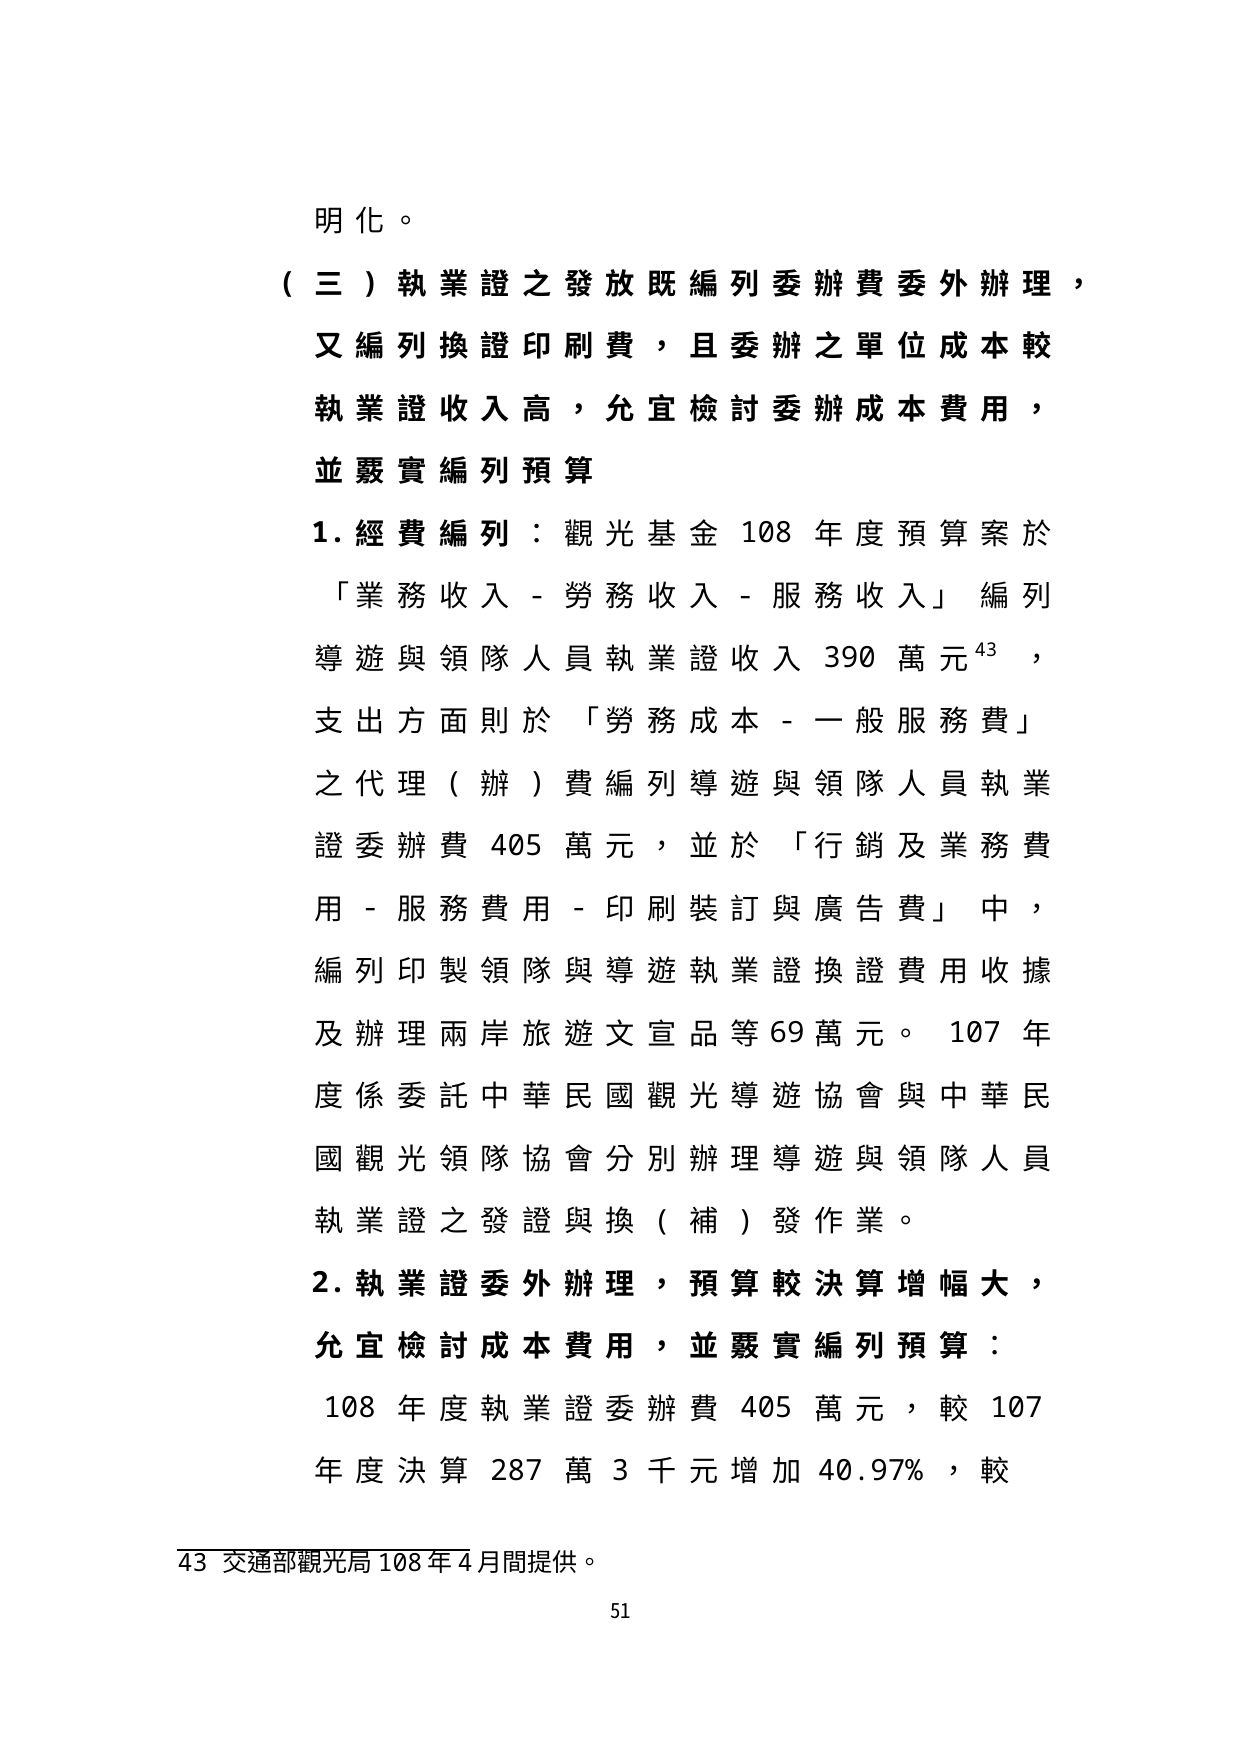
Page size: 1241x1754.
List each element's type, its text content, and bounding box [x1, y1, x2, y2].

text 1.經費編列：觀光基金108年度預算案於「業務收入-勞務收入-服務收入」編列導遊與領隊人員執業證收入390萬元，支出方面則於「勞務成本-一般服務費」之代理(辦)費編列導遊與領隊人員執業證委辦費405萬元，並於「行銷及業務費用-服務費用-印刷裝訂與廣告費」中，編列印製領隊與導遊執業證換證費用收據及辦理兩岸旅遊文宣品等69萬元。107年度係委託中華民國觀光導遊協會與中華民國觀光領隊協會分別辦理導遊與領隊人員執業證之發證與換(補)發作業。 [271, 490, 1058, 1240]
text 3.準此，職前訓練係為取得執業證以執行導遊、領隊業務之必要訓練，交通部觀光局係依政府採購法辦理，故有較明確之內容需求。而在職訓練於相關管理規則並未明定是否為執業必須之定期或不定期訓練，如係由相關協會個別擬定計畫辦理，交通部觀光局允宜彙整並公開揭露所核定各協會之在職訓練計畫，以保障擬參加訓練者完整清楚獲知精進帶團執業之技術、知能與參加費用等訓練消息，並使行政資訊透明化。 [271, 177, 1058, 240]
text 交通部觀光局108年4月間提供。 [177, 1550, 1063, 1577]
text (三)執業證之發放既編列委辦費委外辦理，又編列換證印刷費，且委辦之單位成本較執業證收入高，允宜檢討委辦成本費用，並覈實編列預算 [242, 240, 1058, 490]
text 2.執業證委外辦理，預算較決算增幅大，允宜檢討成本費用，並覈實編列預算：108年度執業證委辦費405萬元，較107年度決算287萬3千元增加40.97%，較106年度決算293萬1千元增加38.18%，預算增幅頗高(詳附表3-4-2)。另執業證規費以每人200元計，108年度預算執業證收入390萬元約為1萬9,500人申領；而交通部觀光局除須負擔上述委託辦理執業證新發與換(補)發之代理(辦)費405萬元，每申領人之委辦成本約208元，再加計另負擔之執業證換證費用收據印刷費，較執業證規費收入每人200元高。是以，導遊與領隊人員執業證業務係委外辦理，惟單位成本較執業證收入高，且預算較決算增幅大，允宜檢討相關作業成本費用，並覈實編列預算。 [271, 1240, 1058, 1490]
